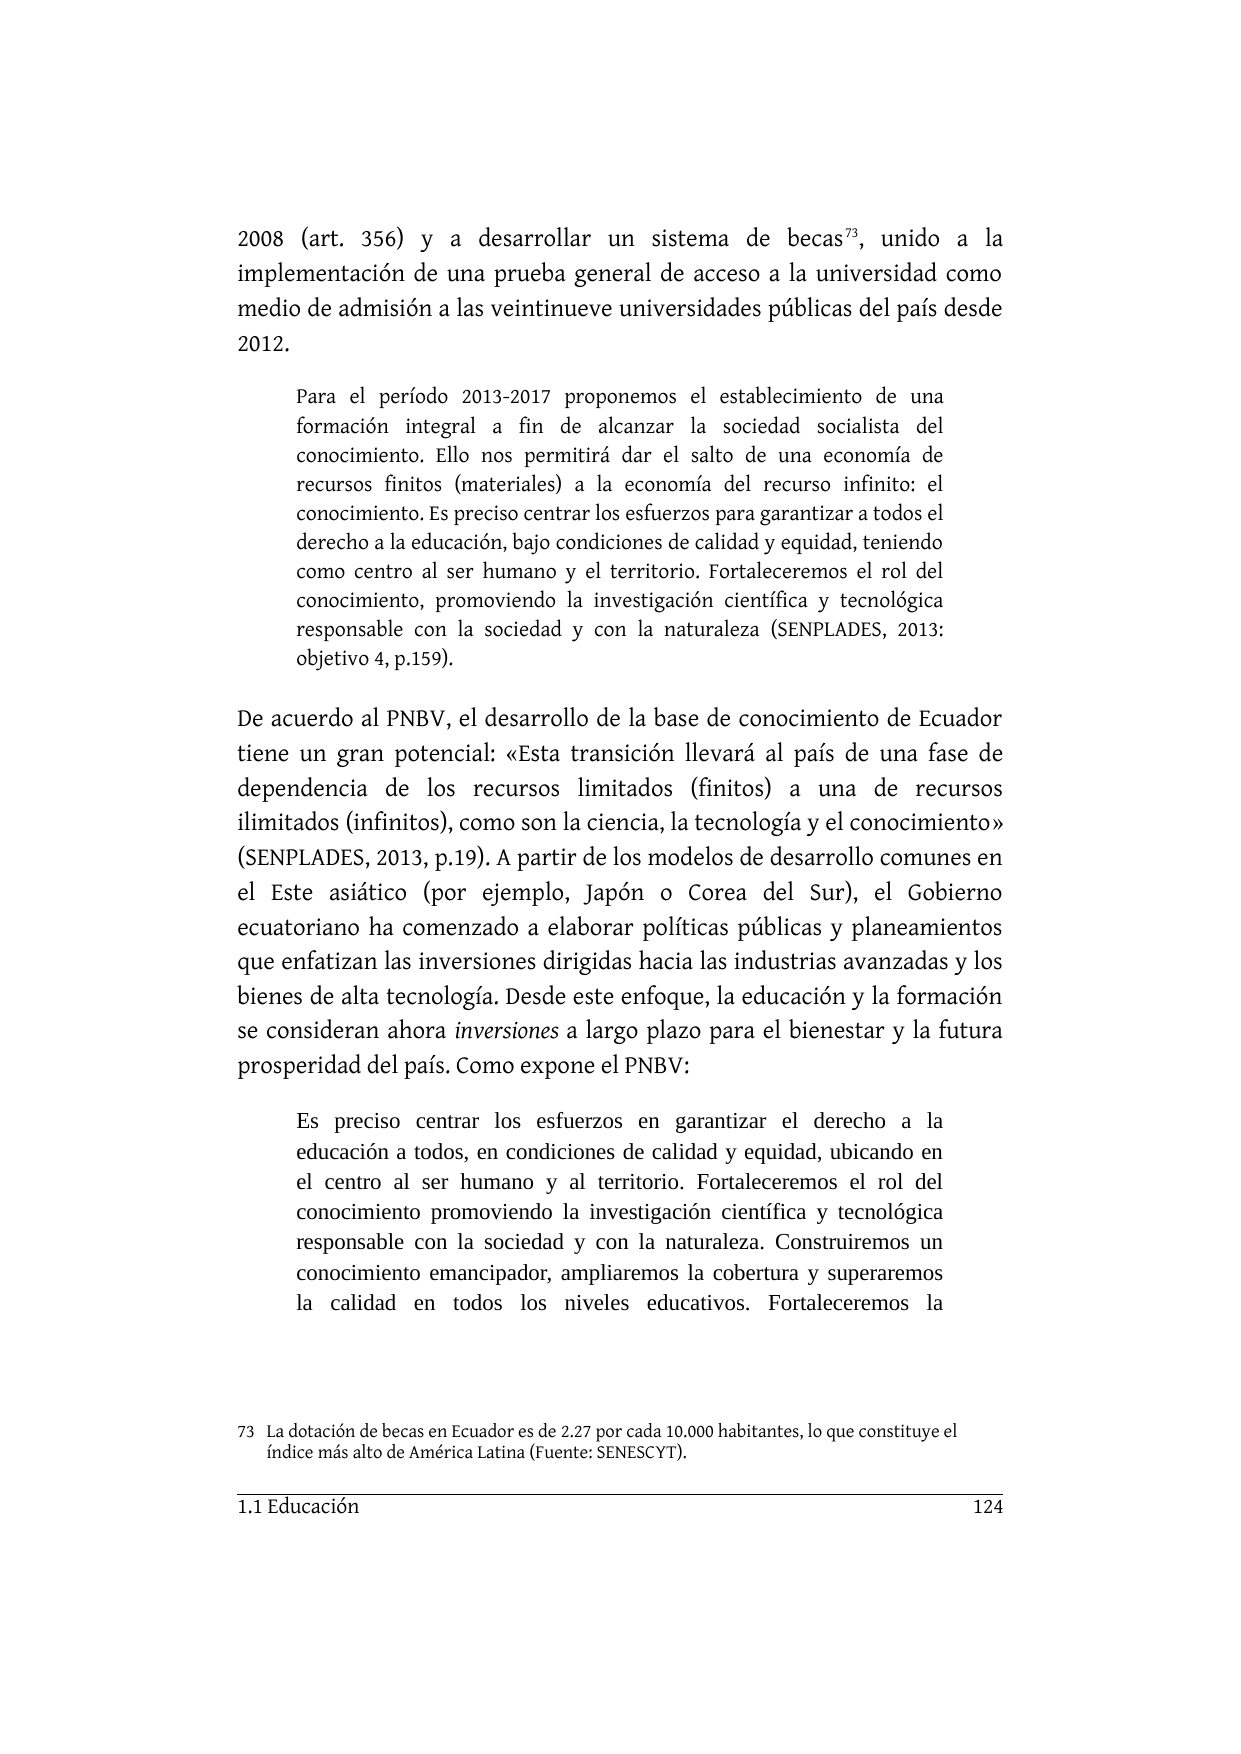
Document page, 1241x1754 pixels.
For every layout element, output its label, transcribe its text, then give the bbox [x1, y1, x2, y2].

text Es preciso centrar los esfuerzos en garantizar el derecho a la educación a todos, en condiciones de calidad y equidad, ubicando en el centro al ser humano y al territorio. Fortaleceremos el rol del conocimiento promoviendo la investigación científica y tecnológica responsable con la sociedad y con la naturaleza. Construiremos un conocimiento emancipador, ampliaremos la cobertura y superaremos la calidad en todos los niveles educativos. Fortaleceremos la [296, 1107, 944, 1315]
text De acuerdo al PNBV, el desarrollo de la base de conocimiento de Ecuador tiene un gran potencial: «Esta transición llevará al país de una fase de dependencia de los recursos limitados (finitos) a una de recursos ilimitados (infinitos), como son la ciencia, la tecnología y el conocimiento» (SENPLADES, 2013, p.19). A partir de los modelos de desarrollo comunes en el Este asiático (por ejemplo, Japón o Corea del Sur), el Gobierno ecuatoriano ha comenzado a elaborar políticas públicas y planeamientos que enfatizan las inversiones dirigidas hacia las industrias avanzadas y los bienes de alta tecnología. Desde este enfoque, la educación y la formación se consideran ahora inversiones a largo plazo para el bienestar y la futura prosperidad del país. Como expone el PNBV: [237, 705, 1003, 1081]
text La dotación de becas en Ecuador es de 2.27 por cada 10.000 habitantes, lo que constituye el índice más alto de América Latina (Fuente: SENESCYT). [237, 1421, 1003, 1464]
text 2008 (art. 356) y a desarrollar un sistema de becas, unido a la implementación de una prueba general de acceso a la universidad como medio de admisión a las veintinueve universidades públicas del país desde 2012. [237, 225, 1003, 358]
text Para el período 2013-2017 proponemos el establecimiento de una formación integral a fin de alcanzar la sociedad socialista del conocimiento. Ello nos permitirá dar el salto de una economía de recursos finitos (materiales) a la economía del recurso infinito: el conocimiento. Es preciso centrar los esfuerzos para garantizar a todos el derecho a la educación, bajo condiciones de calidad y equidad, teniendo como centro al ser humano y el territorio. Fortaleceremos el rol del conocimiento, promoviendo la investigación científica y tecnológica responsable con la sociedad y con la naturaleza (SENPLADES, 2013: objetivo 4, p.159). [296, 385, 944, 672]
